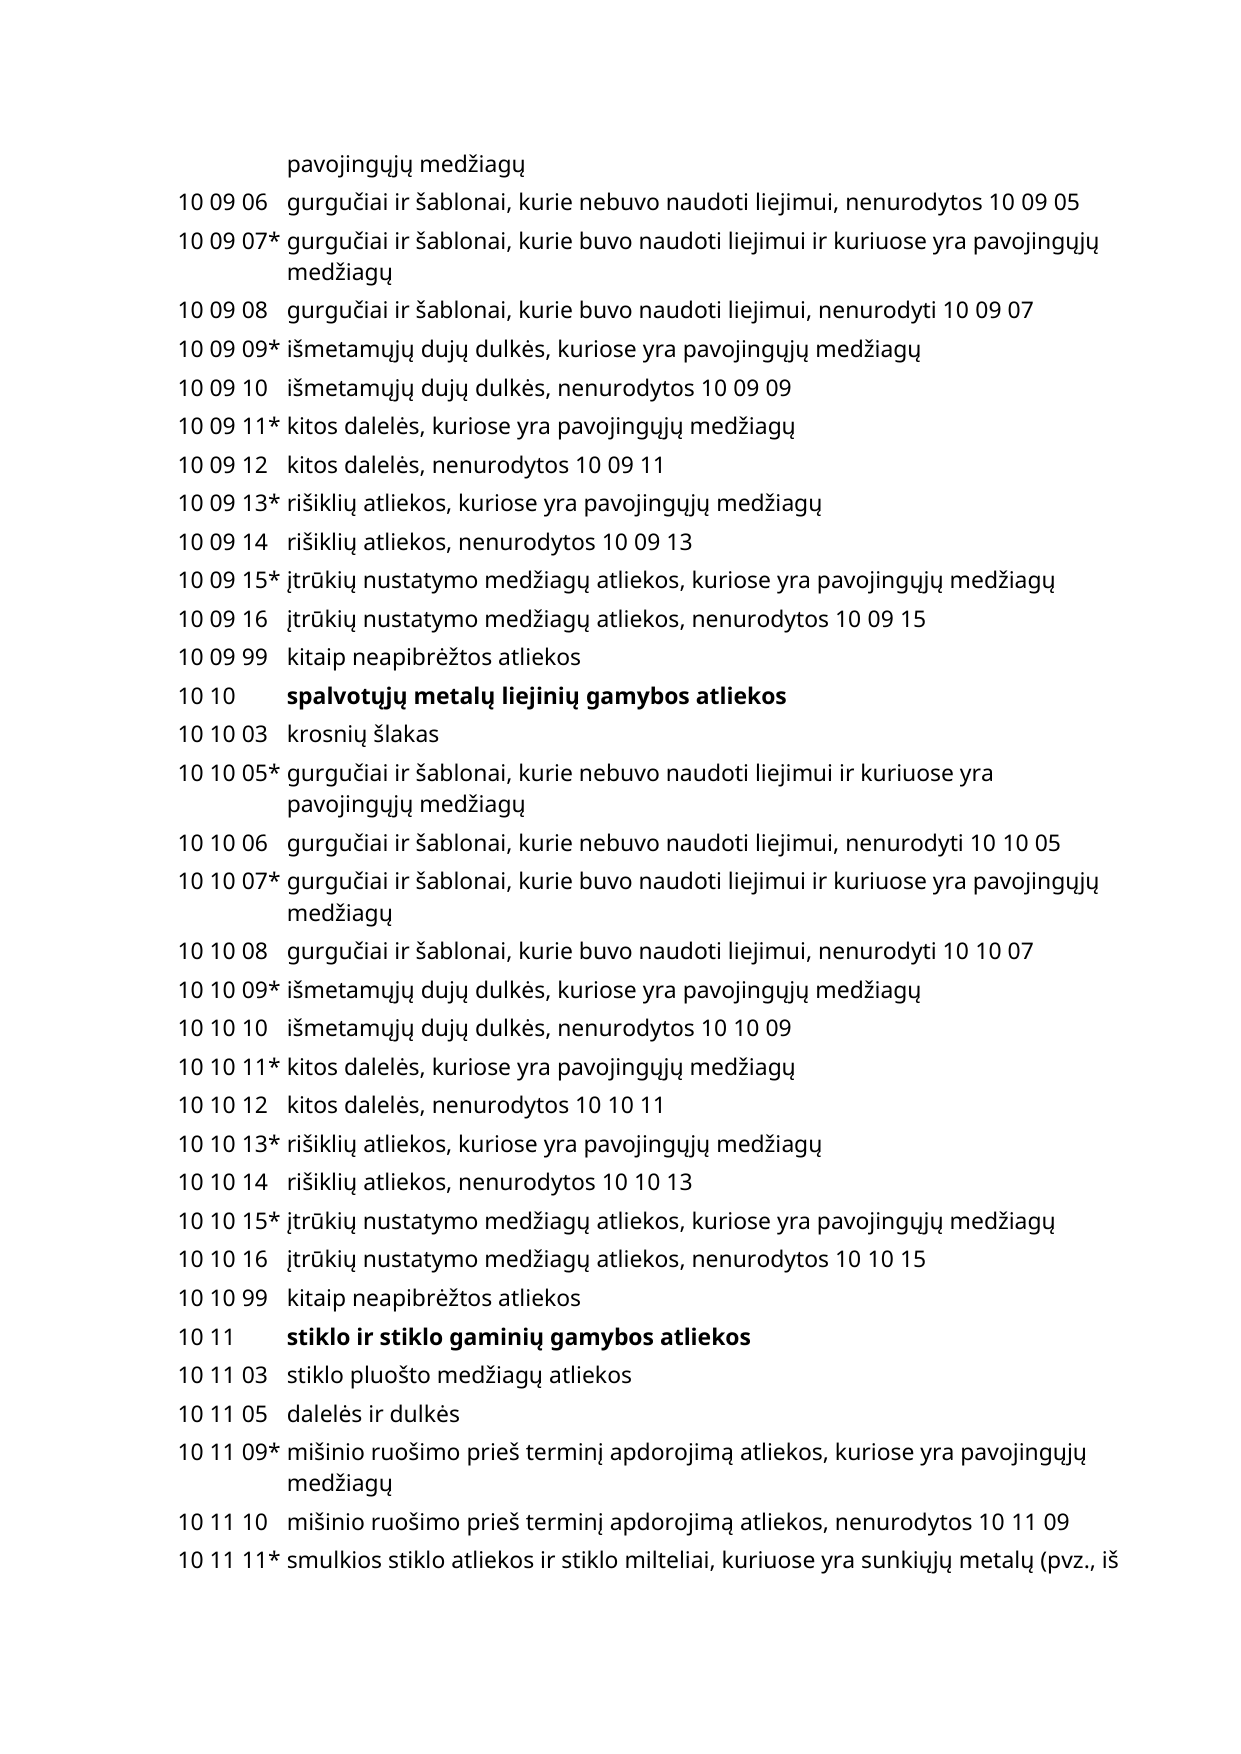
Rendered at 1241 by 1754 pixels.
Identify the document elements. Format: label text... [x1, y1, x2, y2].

table_cell 10 09 14 [177, 519, 287, 557]
table_cell gurgučiai ir šablonai, kurie buvo naudoti liejimui, nenurodyti 10 10 07 [287, 928, 1122, 966]
table_cell 10 11 03 [177, 1352, 287, 1390]
table_cell 10 10 08 [177, 928, 287, 966]
table_cell išmetamųjų dujų dulkės, kuriose yra pavojingųjų medžiagų [287, 966, 1122, 1005]
table_cell 10 09 06 [177, 179, 287, 217]
table_cell 10 09 15* [177, 557, 287, 596]
table_cell 10 10 16 [177, 1236, 287, 1275]
table_cell gurgučiai ir šablonai, kurie nebuvo naudoti liejimui, nenurodytos 10 09 05 [287, 179, 1122, 217]
table_cell gurgučiai ir šablonai, kurie buvo naudoti liejimui, nenurodyti 10 09 07 [287, 287, 1122, 326]
table_cell dalelės ir dulkės [287, 1390, 1122, 1429]
table_cell gurgučiai ir šablonai, kurie buvo naudoti liejimui ir kuriuose yra pavojingųjų medžiagų [287, 218, 1122, 287]
table_cell mišinio ruošimo prieš terminį apdorojimą atliekos, nenurodytos 10 11 09 [287, 1499, 1122, 1537]
table_cell smulkios stiklo atliekos ir stiklo milteliai, kuriuose yra sunkiųjų metalų (pvz., iš [287, 1537, 1122, 1576]
table_cell gurgučiai ir šablonai, kurie nebuvo naudoti liejimui, nenurodyti 10 10 05 [287, 820, 1122, 858]
table_cell 10 10 09* [177, 966, 287, 1005]
table_cell kitaip neapibrėžtos atliekos [287, 634, 1122, 673]
table_cell 10 09 99 [177, 634, 287, 673]
table_cell 10 10 10 [177, 1005, 287, 1043]
table_cell 10 10 05* [177, 750, 287, 819]
table_cell 10 09 10 [177, 364, 287, 403]
table_cell krosnių šlakas [287, 711, 1122, 750]
table_cell kitos dalelės, nenurodytos 10 09 11 [287, 441, 1122, 480]
table_cell 10 11 10 [177, 1499, 287, 1537]
table_cell 10 11 11* [177, 1537, 287, 1576]
table_cell išmetamųjų dujų dulkės, nenurodytos 10 10 09 [287, 1005, 1122, 1043]
table_cell įtrūkių nustatymo medžiagų atliekos, nenurodytos 10 10 15 [287, 1236, 1122, 1275]
table_cell rišiklių atliekos, nenurodytos 10 10 13 [287, 1159, 1122, 1198]
table_cell 10 11 09* [177, 1429, 287, 1499]
table_cell 10 09 11* [177, 403, 287, 441]
table_cell išmetamųjų dujų dulkės, nenurodytos 10 09 09 [287, 364, 1122, 403]
table_cell įtrūkių nustatymo medžiagų atliekos, kuriose yra pavojingųjų medžiagų [287, 557, 1122, 596]
table_cell 10 10 15* [177, 1198, 287, 1236]
table_cell 10 10 11* [177, 1044, 287, 1082]
table_cell gurgučiai ir šablonai, kurie nebuvo naudoti liejimui ir kuriuose yra pavojingųjų medžiagų [287, 750, 1122, 819]
table_cell 10 10 14 [177, 1159, 287, 1198]
table_cell 10 10 13* [177, 1121, 287, 1159]
table_cell 10 11 05 [177, 1390, 287, 1429]
table_cell įtrūkių nustatymo medžiagų atliekos, kuriose yra pavojingųjų medžiagų [287, 1198, 1122, 1236]
table_cell kitaip neapibrėžtos atliekos [287, 1275, 1122, 1313]
table_cell stiklo pluošto medžiagų atliekos [287, 1352, 1122, 1390]
table_cell rišiklių atliekos, nenurodytos 10 09 13 [287, 519, 1122, 557]
table_cell mišinio ruošimo prieš terminį apdorojimą atliekos, kuriose yra pavojingųjų medžiagų [287, 1429, 1122, 1499]
table_cell 10 09 13* [177, 480, 287, 518]
table_cell 10 10 12 [177, 1082, 287, 1121]
table_cell 10 10 99 [177, 1275, 287, 1313]
table_cell rišiklių atliekos, kuriose yra pavojingųjų medžiagų [287, 480, 1122, 518]
table_cell spalvotųjų metalų liejinių gamybos atliekos [287, 673, 1122, 711]
table_cell kitos dalelės, nenurodytos 10 10 11 [287, 1082, 1122, 1121]
table_cell 10 10 03 [177, 711, 287, 750]
table_cell 10 10 [177, 673, 287, 711]
table_cell kitos dalelės, kuriose yra pavojingųjų medžiagų [287, 1044, 1122, 1082]
table_cell 10 09 07* [177, 218, 287, 287]
table_cell 10 10 07* [177, 858, 287, 928]
table_cell išmetamųjų dujų dulkės, kuriose yra pavojingųjų medžiagų [287, 326, 1122, 364]
table_cell [177, 148, 287, 179]
table_cell kitos dalelės, kuriose yra pavojingųjų medžiagų [287, 403, 1122, 441]
table_cell 10 10 06 [177, 820, 287, 858]
table_cell rišiklių atliekos, kuriose yra pavojingųjų medžiagų [287, 1121, 1122, 1159]
table_cell gurgučiai ir šablonai, kurie buvo naudoti liejimui ir kuriuose yra pavojingųjų medžiagų [287, 858, 1122, 928]
table_cell 10 09 12 [177, 441, 287, 480]
table_cell 10 09 09* [177, 326, 287, 364]
table_cell įtrūkių nustatymo medžiagų atliekos, nenurodytos 10 09 15 [287, 596, 1122, 634]
table_cell stiklo ir stiklo gaminių gamybos atliekos [287, 1313, 1122, 1352]
table_cell 10 09 16 [177, 596, 287, 634]
table_cell pavojingųjų medžiagų [287, 148, 1122, 179]
table_cell 10 09 08 [177, 287, 287, 326]
table_cell 10 11 [177, 1313, 287, 1352]
